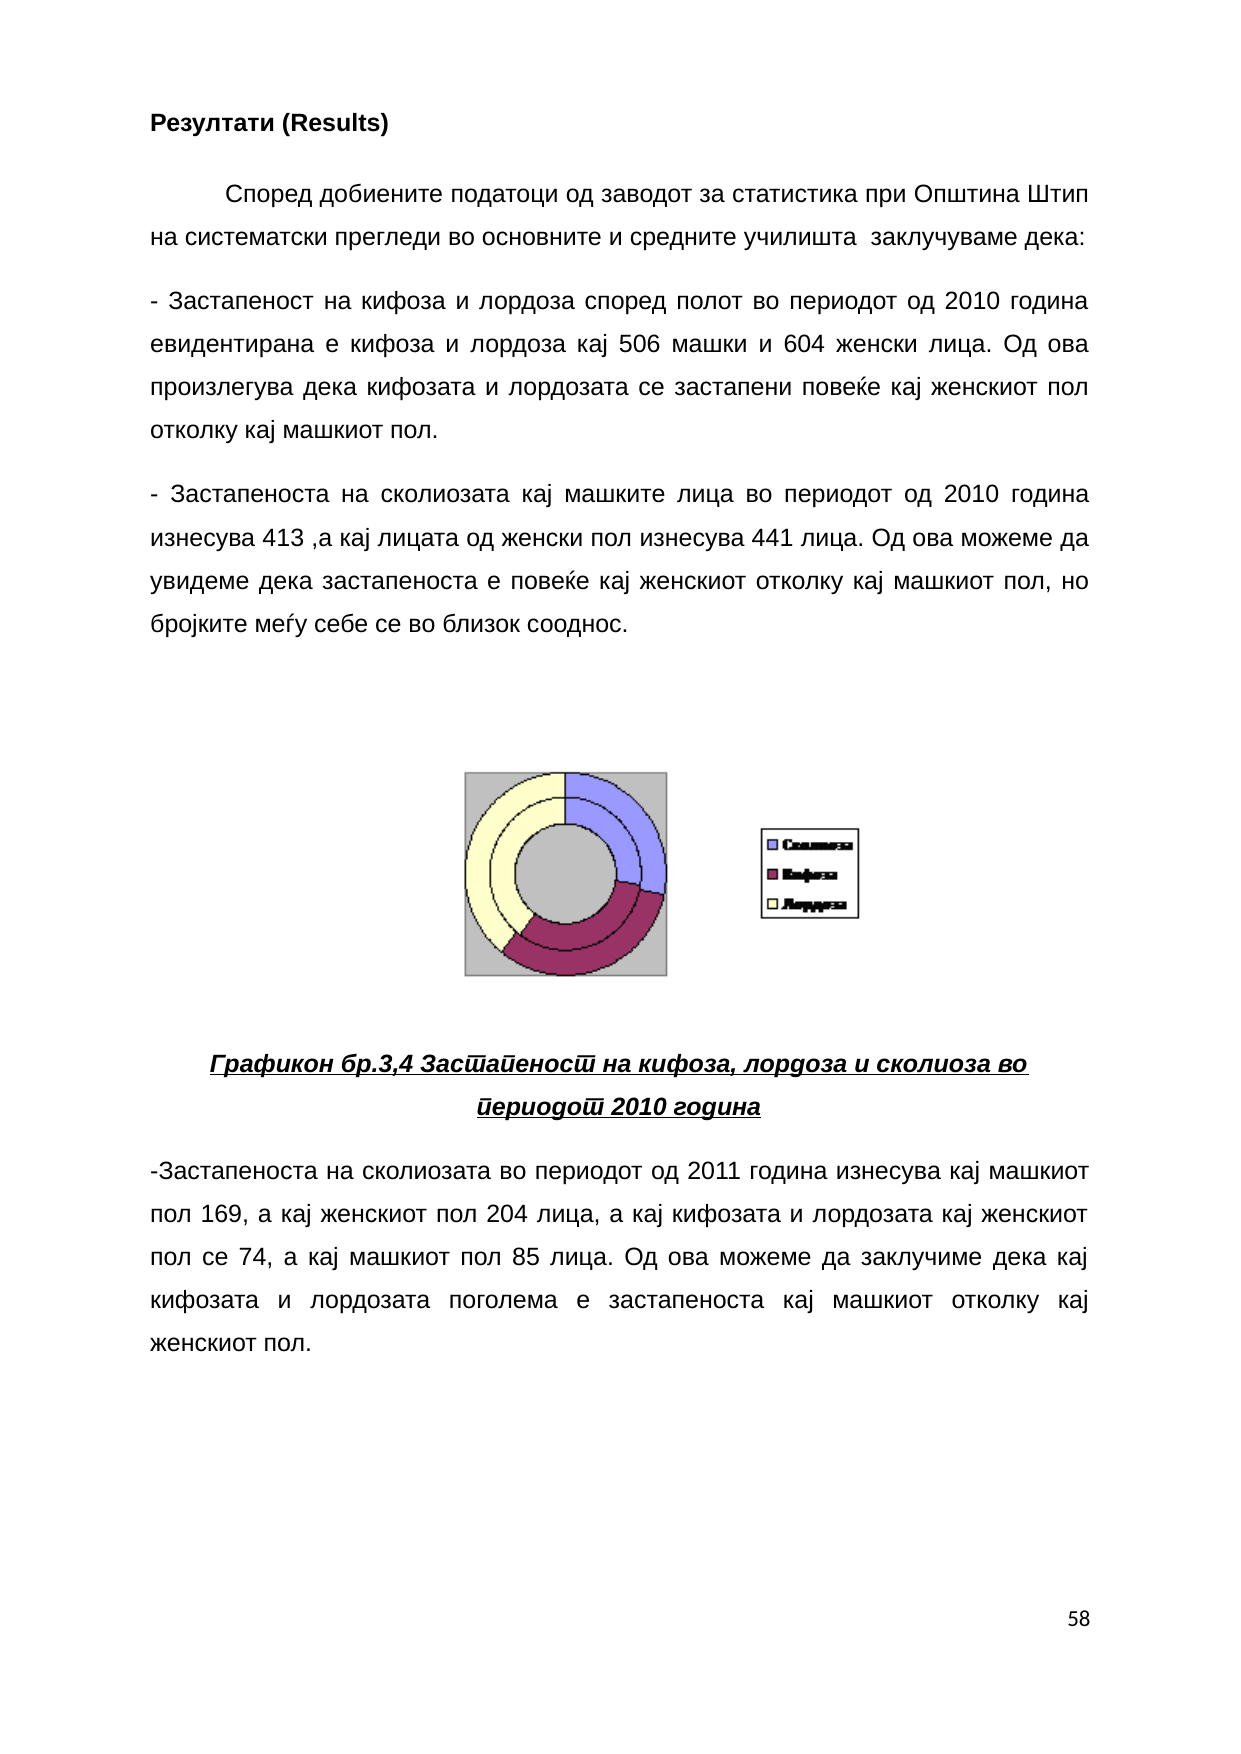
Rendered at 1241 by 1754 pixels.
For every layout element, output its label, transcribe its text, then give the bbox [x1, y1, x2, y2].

text Графикон бр.3,4 Застапеност на кифоза, лордоза и сколиоза во периодот 2010 година [150, 1048, 1090, 1120]
text Според добиените податоци од заводот за статистика при Општина Штип на систематски прегледи во основните и средните училишта заклучуваме дека: [150, 179, 1090, 251]
subtitle Резултати (Results) [150, 108, 1090, 137]
text - Застапеноста на сколиозата кај машките лица во периодот од 2010 година изнесува 413 ,а кај лицата од женски пол изнесува 441 лица. Од ова можеме да увидеме дека застапеноста е повеќе кај женскиот отколку кај машкиот пол, но бројките меѓу себе се во близок сооднос. [150, 479, 1090, 638]
text -Застапеноста на сколиозата во периодот од 2011 година изнесува кај машкиот пол 169, а кај женскиот пол 204 лица, а кај кифозата и лордозата кај женскиот пол се 74, а кај машкиот пол 85 лица. Од ова можеме да заклучиме дека кај кифозата и лордозата поголема е застапеноста кај машкиот отколку кај женскиот пол. [150, 1156, 1090, 1357]
text - Застапеност на кифоза и лордоза според полот во периодот од 2010 година евидентирана е кифоза и лордоза кај 506 машки и 604 женски лица. Од ова произлегува дека кифозата и лордозата се застапени повеќе кај женскиот пол отколку кај машкиот пол. [150, 286, 1090, 444]
